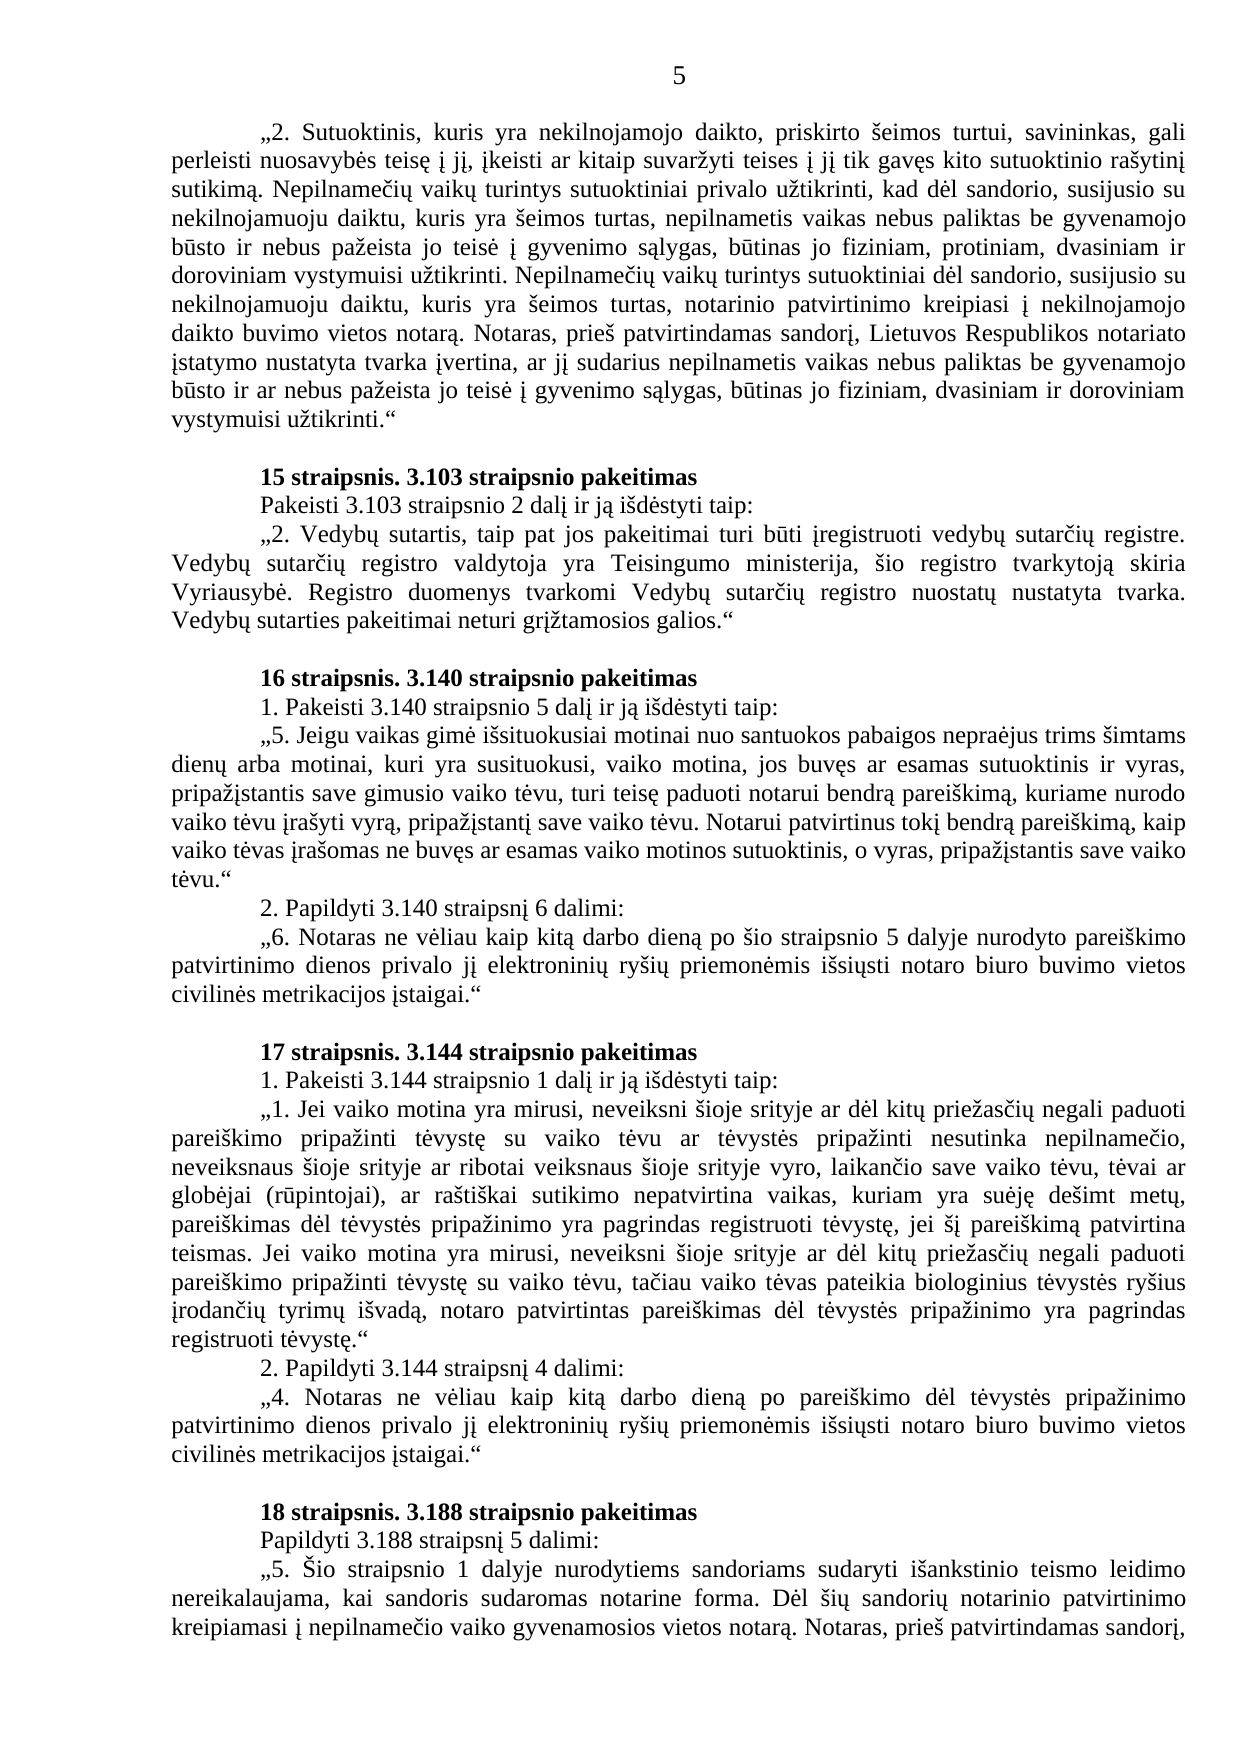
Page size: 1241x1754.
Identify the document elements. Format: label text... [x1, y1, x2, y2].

text Pakeisti 3.103 straipsnio 2 dalį ir ją išdėstyti taip: [171, 490, 1187, 519]
text 1. Pakeisti 3.140 straipsnio 5 dalį ir ją išdėstyti taip: [171, 692, 1187, 720]
text „2. Sutuoktinis, kuris yra nekilnojamojo daikto, priskirto šeimos turtui, savininkas, gali perleisti nuosavybės teisę į jį, įkeisti ar kitaip suvaržyti teises į jį tik gavęs kito sutuoktinio rašytinį sutikimą. Nepilnamečių vaikų turintys sutuoktiniai privalo užtikrinti, kad dėl sandorio, susijusio su nekilnojamuoju daiktu, kuris yra šeimos turtas, nepilnametis vaikas nebus paliktas be gyvenamojo būsto ir nebus pažeista jo teisė į gyvenimo sąlygas, būtinas jo fiziniam, protiniam, dvasiniam ir doroviniam vystymuisi užtikrinti. Nepilnamečių vaikų turintys sutuoktiniai dėl sandorio, susijusio su nekilnojamuoju daiktu, kuris yra šeimos turtas, notarinio patvirtinimo kreipiasi į nekilnojamojo daikto buvimo vietos notarą. Notaras, prieš patvirtindamas sandorį, Lietuvos Respublikos notariato įstatymo nustatyta tvarka įvertina, ar jį sudarius nepilnametis vaikas nebus paliktas be gyvenamojo būsto ir ar nebus pažeista jo teisė į gyvenimo sąlygas, būtinas jo fiziniam, dvasiniam ir doroviniam vystymuisi užtikrinti.“ [171, 117, 1187, 433]
text 17 straipsnis. 3.144 straipsnio pakeitimas [171, 1037, 1187, 1065]
text Papildyti 3.188 straipsnį 5 dalimi: [260, 1525, 1187, 1554]
text 15 straipsnis. 3.103 straipsnio pakeitimas [171, 462, 1187, 490]
text 16 straipsnis. 3.140 straipsnio pakeitimas [171, 663, 1187, 692]
text „1. Jei vaiko motina yra mirusi, neveiksni šioje srityje ar dėl kitų priežasčių negali paduoti pareiškimo pripažinti tėvystę su vaiko tėvu ar tėvystės pripažinti nesutinka nepilnamečio, neveiksnaus šioje srityje ar ribotai veiksnaus šioje srityje vyro, laikančio save vaiko tėvu, tėvai ar globėjai (rūpintojai), ar raštiškai sutikimo nepatvirtina vaikas, kuriam yra suėję dešimt metų, pareiškimas dėl tėvystės pripažinimo yra pagrindas registruoti tėvystę, jei šį pareiškimą patvirtina teismas. Jei vaiko motina yra mirusi, neveiksni šioje srityje ar dėl kitų priežasčių negali paduoti pareiškimo pripažinti tėvystę su vaiko tėvu, tačiau vaiko tėvas pateikia biologinius tėvystės ryšius įrodančių tyrimų išvadą, notaro patvirtintas pareiškimas dėl tėvystės pripažinimo yra pagrindas registruoti tėvystę.“ [171, 1094, 1187, 1353]
text 18 straipsnis. 3.188 straipsnio pakeitimas [171, 1497, 1187, 1525]
text „6. Notaras ne vėliau kaip kitą darbo dieną po šio straipsnio 5 dalyje nurodyto pareiškimo patvirtinimo dienos privalo jį elektroninių ryšių priemonėmis išsiųsti notaro biuro buvimo vietos civilinės metrikacijos įstaigai.“ [171, 922, 1187, 1008]
text 2. Papildyti 3.140 straipsnį 6 dalimi: [171, 893, 1187, 922]
text „5. Šio straipsnio 1 dalyje nurodytiems sandoriams sudaryti išankstinio teismo leidimo nereikalaujama, kai sandoris sudaromas notarine forma. Dėl šių sandorių notarinio patvirtinimo kreipiamasi į nepilnamečio vaiko gyvenamosios vietos notarą. Notaras, prieš patvirtindamas sandorį, [171, 1554, 1187, 1640]
text „5. Jeigu vaikas gimė išsituokusiai motinai nuo santuokos pabaigos nepraėjus trims šimtams dienų arba motinai, kuri yra susituokusi, vaiko motina, jos buvęs ar esamas sutuoktinis ir vyras, pripažįstantis save gimusio vaiko tėvu, turi teisę paduoti notarui bendrą pareiškimą, kuriame nurodo vaiko tėvu įrašyti vyrą, pripažįstantį save vaiko tėvu. Notarui patvirtinus tokį bendrą pareiškimą, kaip vaiko tėvas įrašomas ne buvęs ar esamas vaiko motinos sutuoktinis, o vyras, pripažįstantis save vaiko tėvu.“ [171, 720, 1187, 893]
text 1. Pakeisti 3.144 straipsnio 1 dalį ir ją išdėstyti taip: [171, 1065, 1187, 1094]
text 2. Papildyti 3.144 straipsnį 4 dalimi: [171, 1353, 1187, 1382]
text „4. Notaras ne vėliau kaip kitą darbo dieną po pareiškimo dėl tėvystės pripažinimo patvirtinimo dienos privalo jį elektroninių ryšių priemonėmis išsiųsti notaro biuro buvimo vietos civilinės metrikacijos įstaigai.“ [171, 1382, 1187, 1468]
text „2. Vedybų sutartis, taip pat jos pakeitimai turi būti įregistruoti vedybų sutarčių registre. Vedybų sutarčių registro valdytoja yra Teisingumo ministerija, šio registro tvarkytoją skiria Vyriausybė. Registro duomenys tvarkomi Vedybų sutarčių registro nuostatų nustatyta tvarka. Vedybų sutarties pakeitimai neturi grįžtamosios galios.“ [171, 519, 1187, 634]
